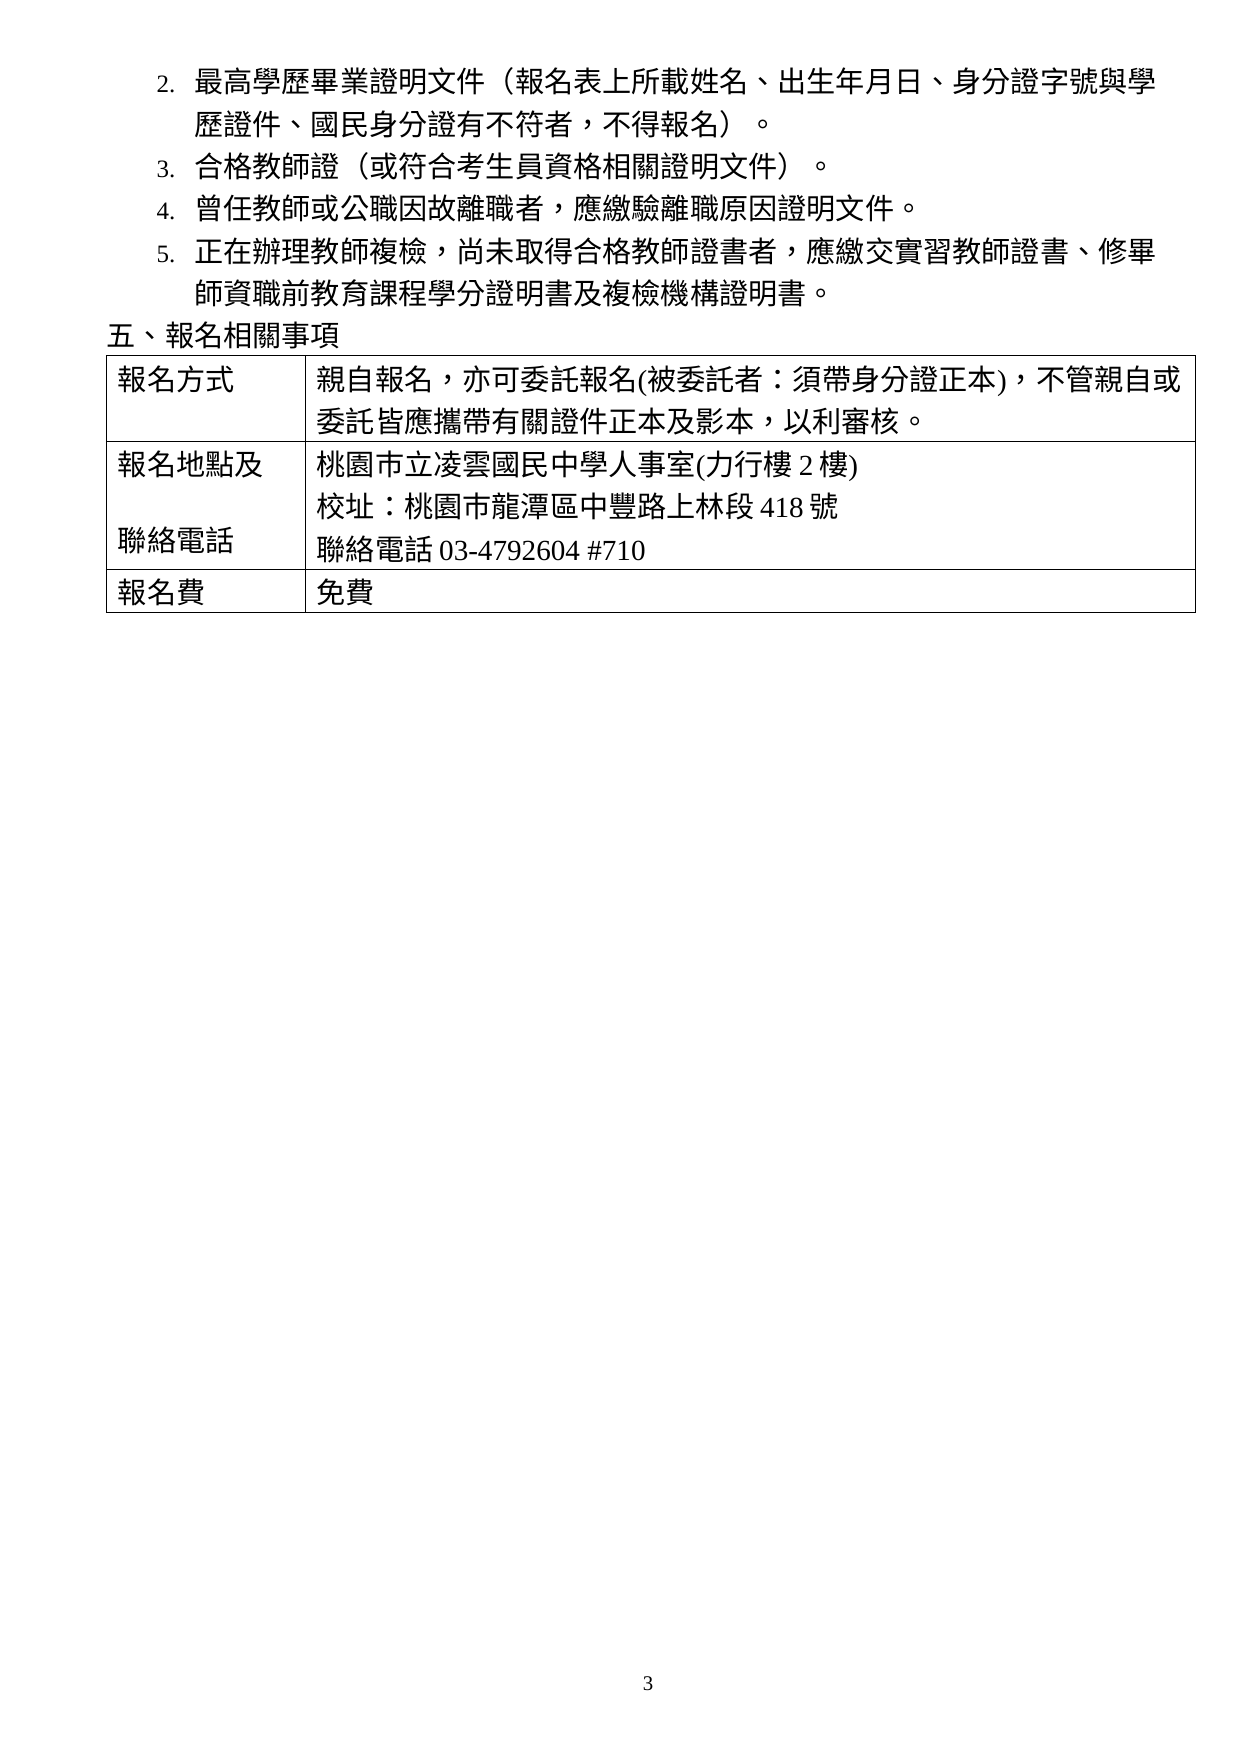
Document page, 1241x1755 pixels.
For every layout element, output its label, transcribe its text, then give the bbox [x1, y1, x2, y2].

table_cell 報名費 [107, 570, 305, 612]
table_cell 桃園巿立凌雲國民中學人事室(力行樓2樓) 校址：桃園巿龍潭區中豐路上林段418號 聯絡電話03-4792604 #710 [306, 442, 1195, 569]
list 正在辦理教師複檢，尚未取得合格教師證書者，應繳交實習教師證書、修畢師資職前教育課程學分證明書及複檢機構證明書。 [156, 228, 1181, 313]
table_cell 免費 [306, 570, 1195, 612]
table_header 親自報名，亦可委託報名(被委託者：須帶身分證正本)，不管親自或委託皆應攜帶有關證件正本及影本，以利審核。 [306, 356, 1195, 441]
list 曾任教師或公職因故離職者，應繳驗離職原因證明文件。 [156, 186, 1181, 228]
text 五、報名相關事項 [106, 313, 1181, 355]
table_header 報名方式 [107, 356, 305, 441]
list 最高學歷畢業證明文件（報名表上所載姓名、出生年月日、身分證字號與學歷證件、國民身分證有不符者，不得報名）。 [156, 59, 1181, 144]
list 合格教師證（或符合考生員資格相關證明文件）。 [156, 144, 1181, 186]
table_cell 報名地點及 聯絡電話 [107, 442, 305, 569]
